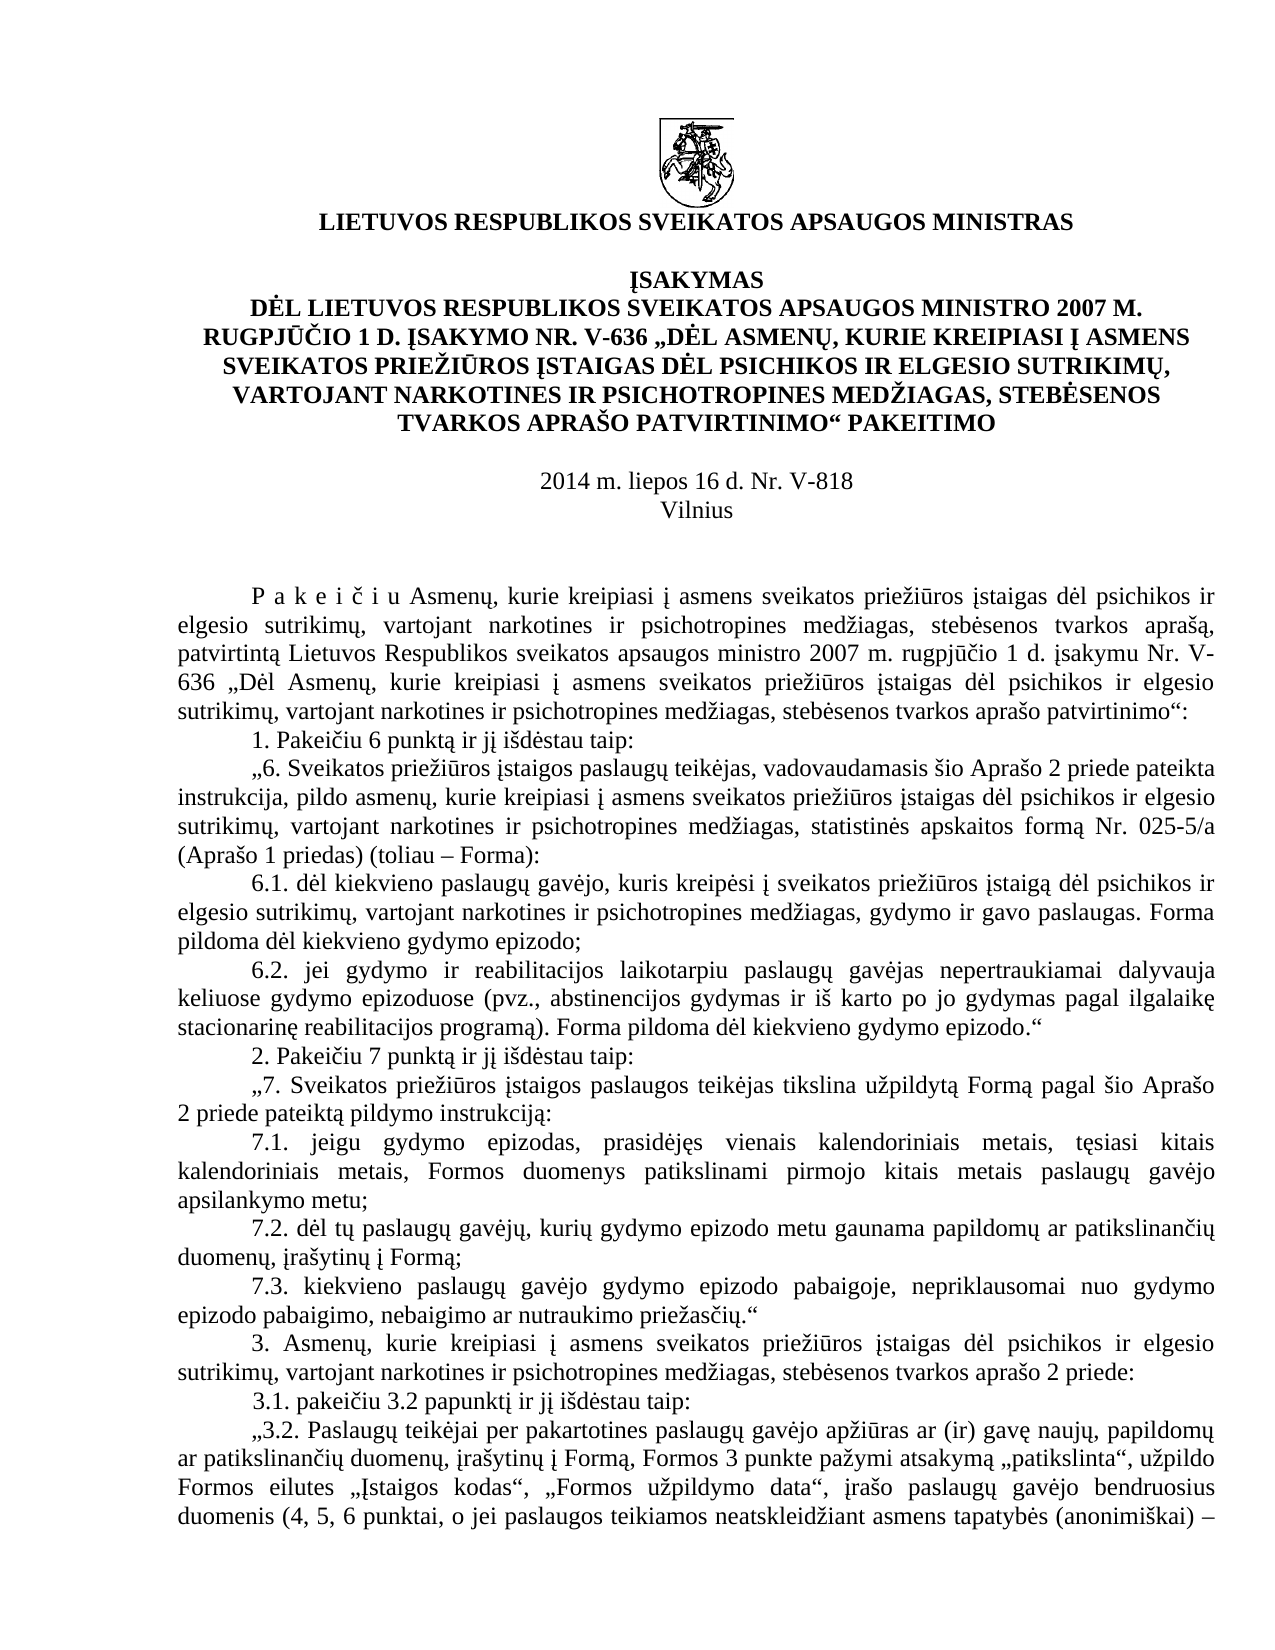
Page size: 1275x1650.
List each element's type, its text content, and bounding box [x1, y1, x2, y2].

text 7.1. jeigu gydymo epizodas, prasidėjęs vienais kalendoriniais metais, tęsiasi kitais kalendoriniais metais, Formos duomenys patikslinami pirmojo kitais metais paslaugų gavėjo apsilankymo metu; [177, 1127, 1216, 1213]
text DĖL LIETUVOS RESPUBLIKOS SVEIKATOS APSAUGOS MINISTRO 2007 M. RUGPJŪČIO 1 D. ĮSAKYMO NR. V-636 „DĖL ASMENŲ, KURIE KREIPIASI Į ASMENS SVEIKATOS PRIEŽIŪROS ĮSTAIGAS DĖL PSICHIKOS IR ELGESIO SUTRIKIMŲ, VARTOJANT NARKOTINES IR PSICHOTROPINES MEDŽIAGAS, STEBĖSENOS TVARKOS APRAŠO PATVIRTINIMO“ PAKEITIMO [177, 293, 1216, 437]
text ĮSAKYMAS [177, 265, 1216, 293]
text „7. Sveikatos priežiūros įstaigos paslaugos teikėjas tikslina užpildytą Formą pagal šio Aprašo 2 priede pateiktą pildymo instrukciją: [177, 1070, 1216, 1127]
text 6.1. dėl kiekvieno paslaugų gavėjo, kuris kreipėsi į sveikatos priežiūros įstaigą dėl psichikos ir elgesio sutrikimų, vartojant narkotines ir psichotropines medžiagas, gydymo ir gavo paslaugas. Forma pildoma dėl kiekvieno gydymo epizodo; [177, 868, 1216, 955]
text „3.2. Paslaugų teikėjai per pakartotines paslaugų gavėjo apžiūras ar (ir) gavę naujų, papildomų ar patikslinančių duomenų, įrašytinų į Formą, Formos 3 punkte pažymi atsakymą „patikslinta“, užpildo Formos eilutes „Įstaigos kodas“, „Formos užpildymo data“, įrašo paslaugų gavėjo bendruosius duomenis (4, 5, 6 punktai, o jei paslaugos teikiamos neatskleidžiant asmens tapatybės (anonimiškai) – [177, 1415, 1216, 1530]
text 2. Pakeičiu 7 punktą ir jį išdėstau taip: [177, 1041, 1216, 1070]
text LIETUVOS RESPUBLIKOS SVEIKATOS APSAUGOS MINISTRAS [177, 207, 1216, 236]
text 6.2. jei gydymo ir reabilitacijos laikotarpiu paslaugų gavėjas nepertraukiamai dalyvauja keliuose gydymo epizoduose (pvz., abstinencijos gydymas ir iš karto po jo gydymas pagal ilgalaikę stacionarinę reabilitacijos programą). Forma pildoma dėl kiekvieno gydymo epizodo.“ [177, 955, 1216, 1041]
text 1. Pakeičiu 6 punktą ir jį išdėstau taip: [177, 725, 1216, 753]
text 7.3. kiekvieno paslaugų gavėjo gydymo epizodo pabaigoje, nepriklausomai nuo gydymo epizodo pabaigimo, nebaigimo ar nutraukimo priežasčių.“ [177, 1271, 1216, 1328]
text Vilnius [177, 495, 1216, 523]
text „6. Sveikatos priežiūros įstaigos paslaugų teikėjas, vadovaudamasis šio Aprašo 2 priede pateikta instrukcija, pildo asmenų, kurie kreipiasi į asmens sveikatos priežiūros įstaigas dėl psichikos ir elgesio sutrikimų, vartojant narkotines ir psichotropines medžiagas, statistinės apskaitos formą Nr. 025-5/a (Aprašo 1 priedas) (toliau – Forma): [177, 753, 1216, 868]
text 3.1. pakeičiu 3.2 papunktį ir jį išdėstau taip: [177, 1386, 1216, 1415]
text P a k e i č i u Asmenų, kurie kreipiasi į asmens sveikatos priežiūros įstaigas dėl psichikos ir elgesio sutrikimų, vartojant narkotines ir psichotropines medžiagas, stebėsenos tvarkos aprašą, patvirtintą Lietuvos Respublikos sveikatos apsaugos ministro 2007 m. rugpjūčio 1 d. įsakymu Nr. V-636 „Dėl Asmenų, kurie kreipiasi į asmens sveikatos priežiūros įstaigas dėl psichikos ir elgesio sutrikimų, vartojant narkotines ir psichotropines medžiagas, stebėsenos tvarkos aprašo patvirtinimo“: [177, 581, 1216, 725]
text 7.2. dėl tų paslaugų gavėjų, kurių gydymo epizodo metu gaunama papildomų ar patikslinančių duomenų, įrašytinų į Formą; [177, 1213, 1216, 1271]
text 3. Asmenų, kurie kreipiasi į asmens sveikatos priežiūros įstaigas dėl psichikos ir elgesio sutrikimų, vartojant narkotines ir psichotropines medžiagas, stebėsenos tvarkos aprašo 2 priede: [177, 1328, 1216, 1386]
text 2014 m. liepos 16 d. Nr. V-818 [177, 466, 1216, 495]
